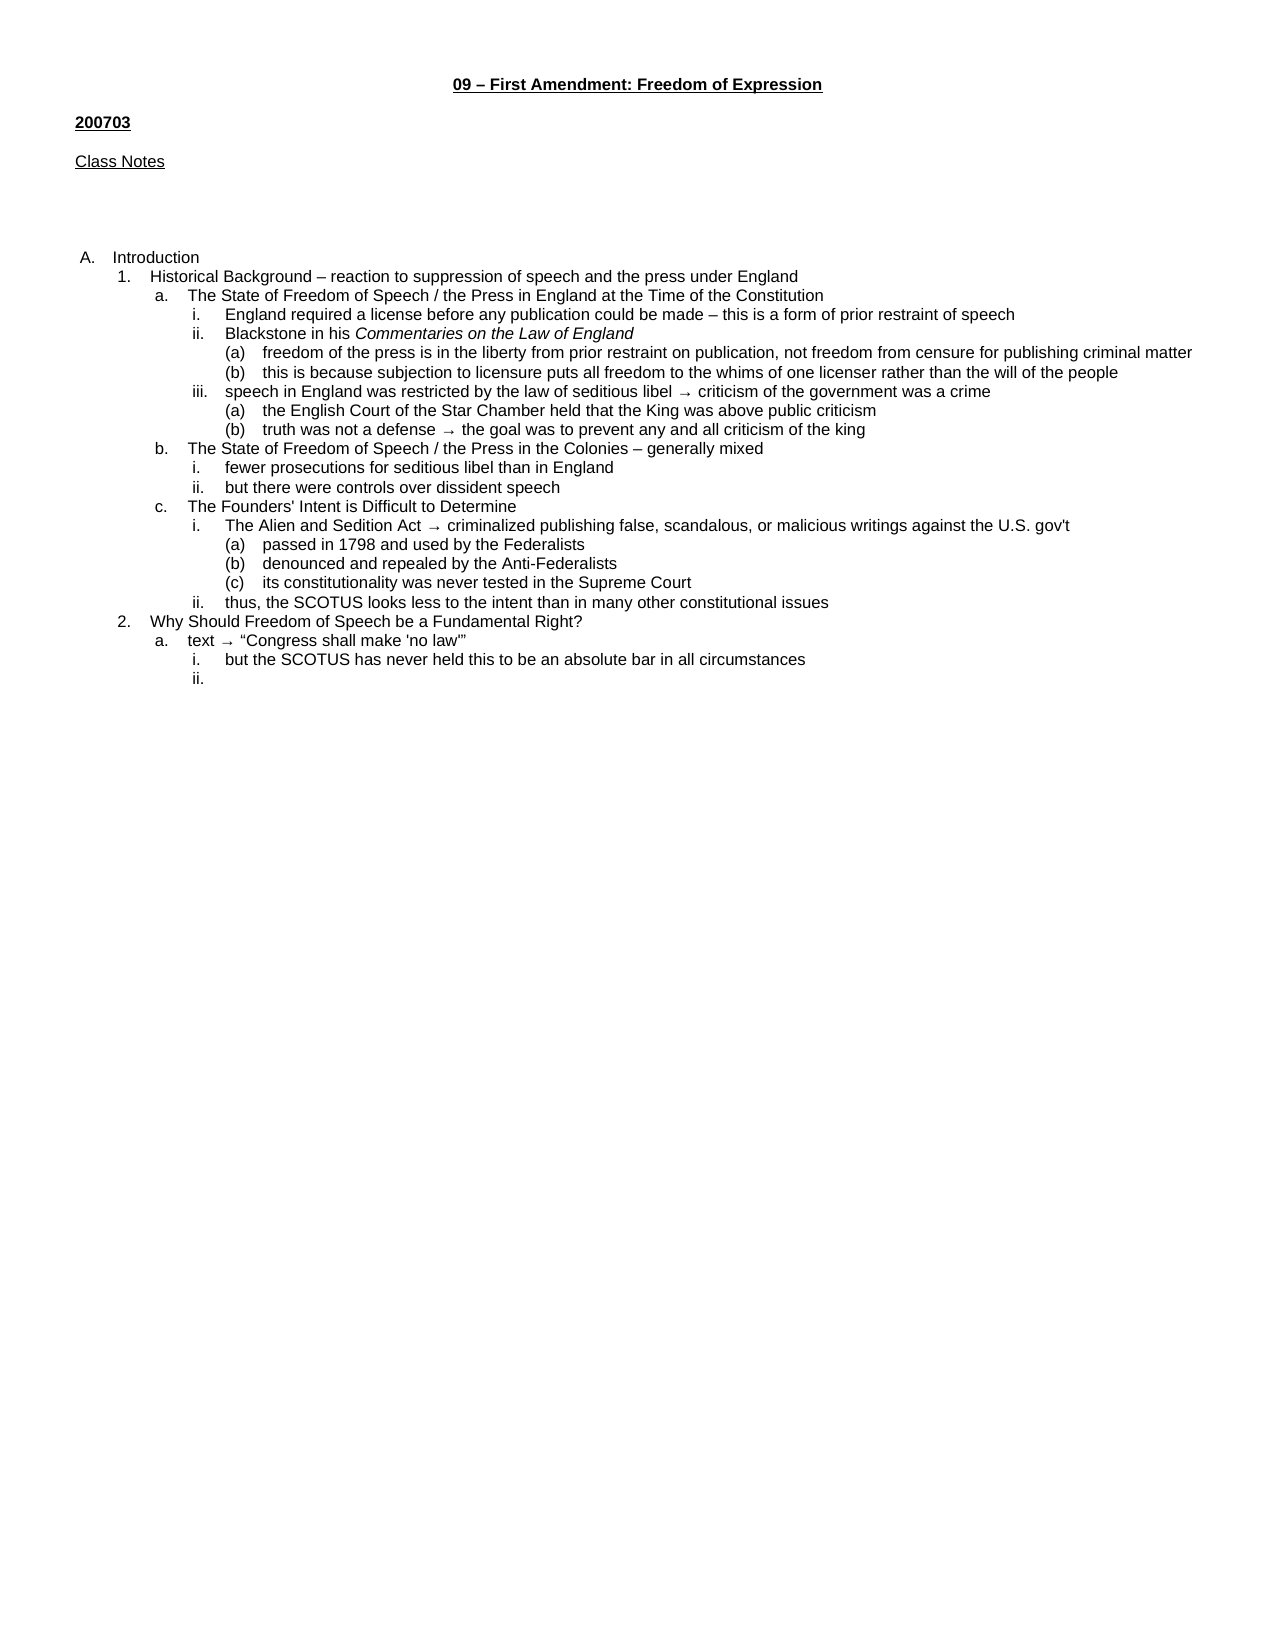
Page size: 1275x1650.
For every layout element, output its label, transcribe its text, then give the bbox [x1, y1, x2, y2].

list speech in England was restricted by the law of seditious libel → criticism of the government was a crime [187, 382, 1200, 401]
list the English Court of the Star Chamber held that the King was above public criticism [225, 401, 1200, 420]
text Class Notes [75, 152, 1200, 171]
list England required a license before any publication could be made – this is a form of prior restraint of speech [187, 305, 1200, 324]
list The State of Freedom of Speech / the Press in the Colonies – generally mixed [150, 439, 1200, 458]
list text → “Congress shall make 'no law'” [150, 631, 1200, 650]
list but the SCOTUS has never held this to be an absolute bar in all circumstances [187, 650, 1200, 669]
list fewer prosecutions for seditious libel than in England [187, 458, 1200, 477]
list its constitutionality was never tested in the Supreme Court [225, 573, 1200, 592]
list The State of Freedom of Speech / the Press in England at the Time of the Constitution [150, 286, 1200, 305]
list Historical Background – reaction to suppression of speech and the press under England [112, 267, 1200, 286]
text 09 – First Amendment: Freedom of Expression [75, 75, 1200, 94]
list thus, the SCOTUS looks less to the intent than in many other constitutional issues [187, 592, 1200, 612]
list The Founders' Intent is Difficult to Determine [150, 497, 1200, 516]
list Introduction [75, 247, 1200, 267]
text 200703 [75, 113, 1200, 132]
list Why Should Freedom of Speech be a Fundamental Right? [112, 612, 1200, 631]
list freedom of the press is in the liberty from prior restraint on publication, not freedom from censure for publishing criminal matter [225, 343, 1200, 362]
list passed in 1798 and used by the Federalists [225, 535, 1200, 554]
list The Alien and Sedition Act → criminalized publishing false, scandalous, or malicious writings against the U.S. gov't [187, 516, 1200, 535]
list Blackstone in his Commentaries on the Law of England [187, 324, 1200, 343]
list truth was not a defense → the goal was to prevent any and all criticism of the king [225, 420, 1200, 439]
list this is because subjection to licensure puts all freedom to the whims of one licenser rather than the will of the people [225, 362, 1200, 382]
list but there were controls over dissident speech [187, 477, 1200, 497]
list denounced and repealed by the Anti-Federalists [225, 554, 1200, 573]
